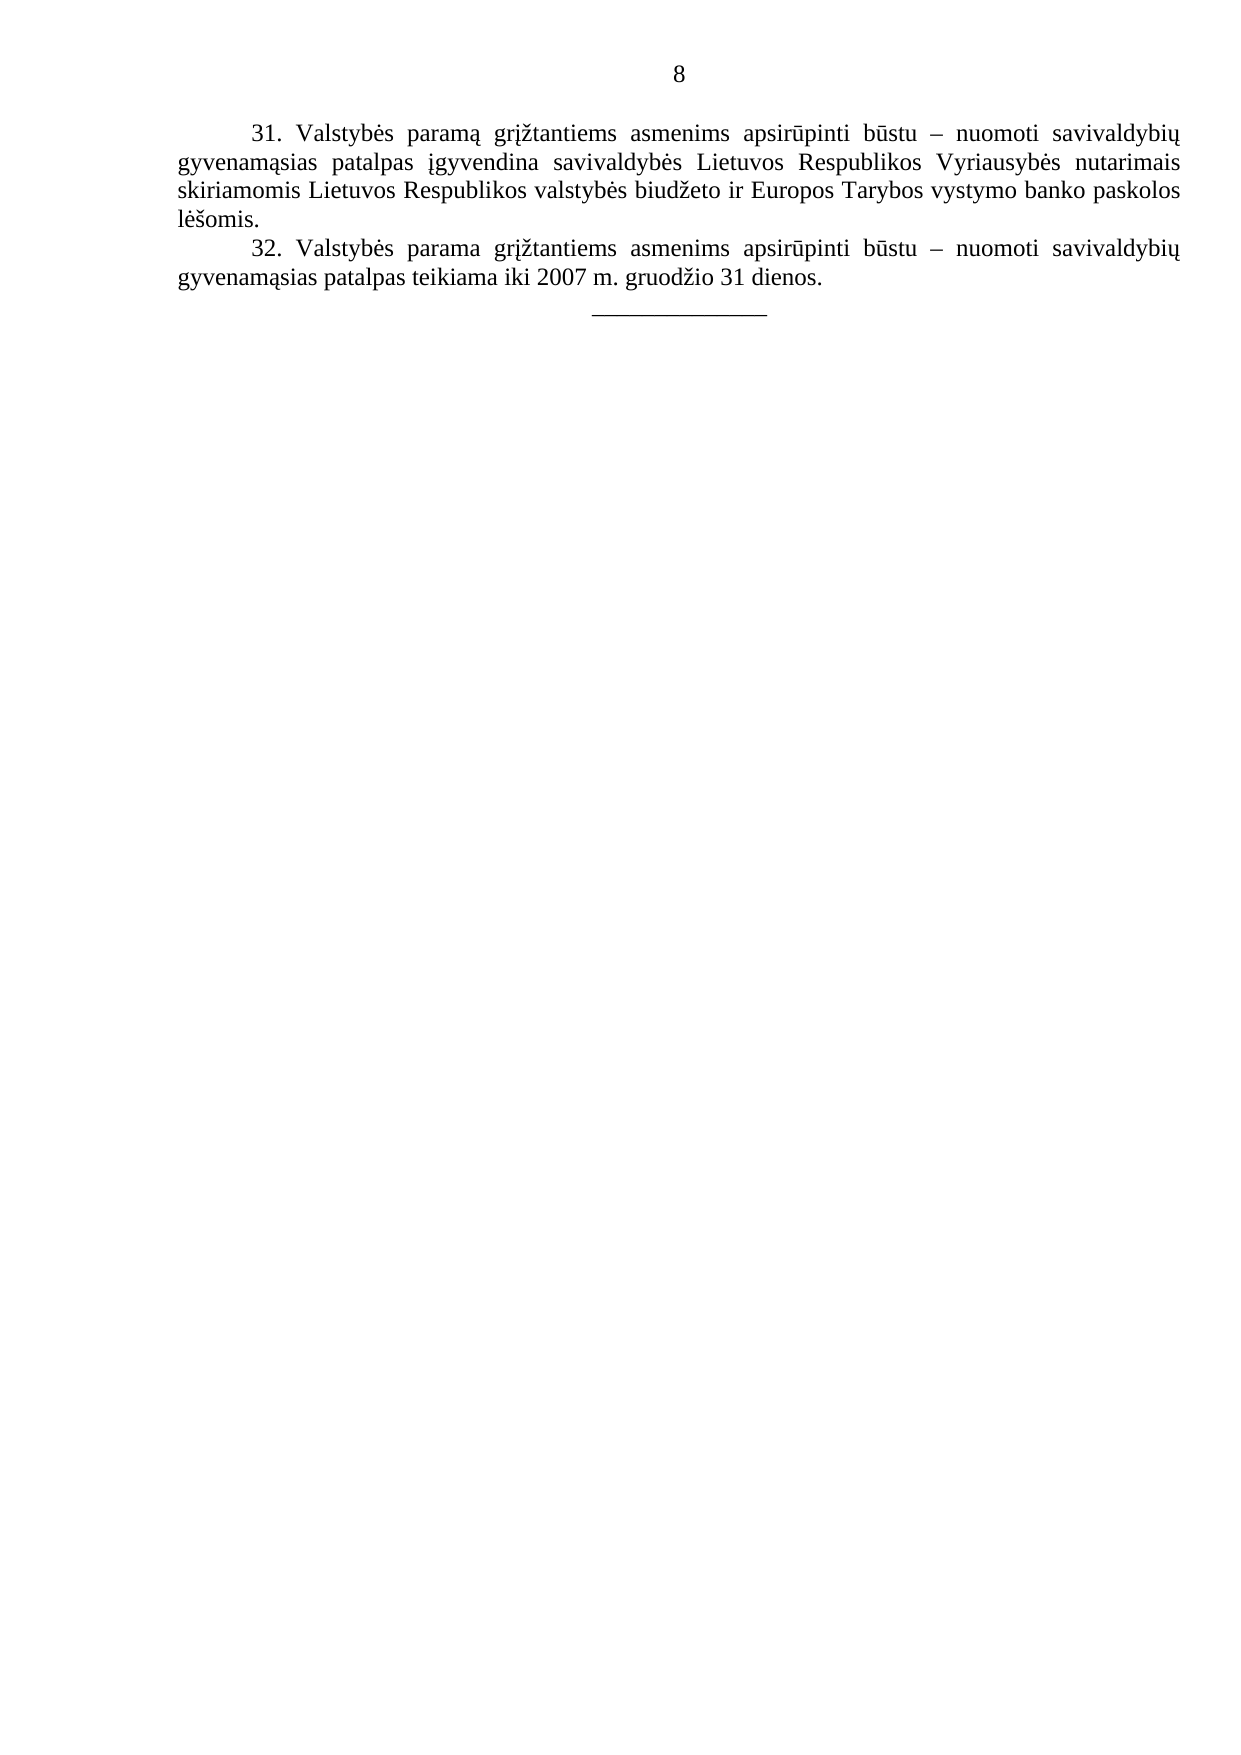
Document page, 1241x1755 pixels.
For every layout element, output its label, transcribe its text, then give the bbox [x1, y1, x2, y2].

text 32. Valstybės parama grįžtantiems asmenims apsirūpinti būstu – nuomoti savivaldybių gyvenamąsias patalpas teikiama iki 2007 m. gruodžio 31 dienos. [177, 233, 1181, 291]
text ______________ [177, 291, 1181, 319]
text 31. Valstybės paramą grįžtantiems asmenims apsirūpinti būstu – nuomoti savivaldybių gyvenamąsias patalpas įgyvendina savivaldybės Lietuvos Respublikos Vyriausybės nutarimais skiriamomis Lietuvos Respublikos valstybės biudžeto ir Europos Tarybos vystymo banko paskolos lėšomis. [177, 118, 1181, 233]
